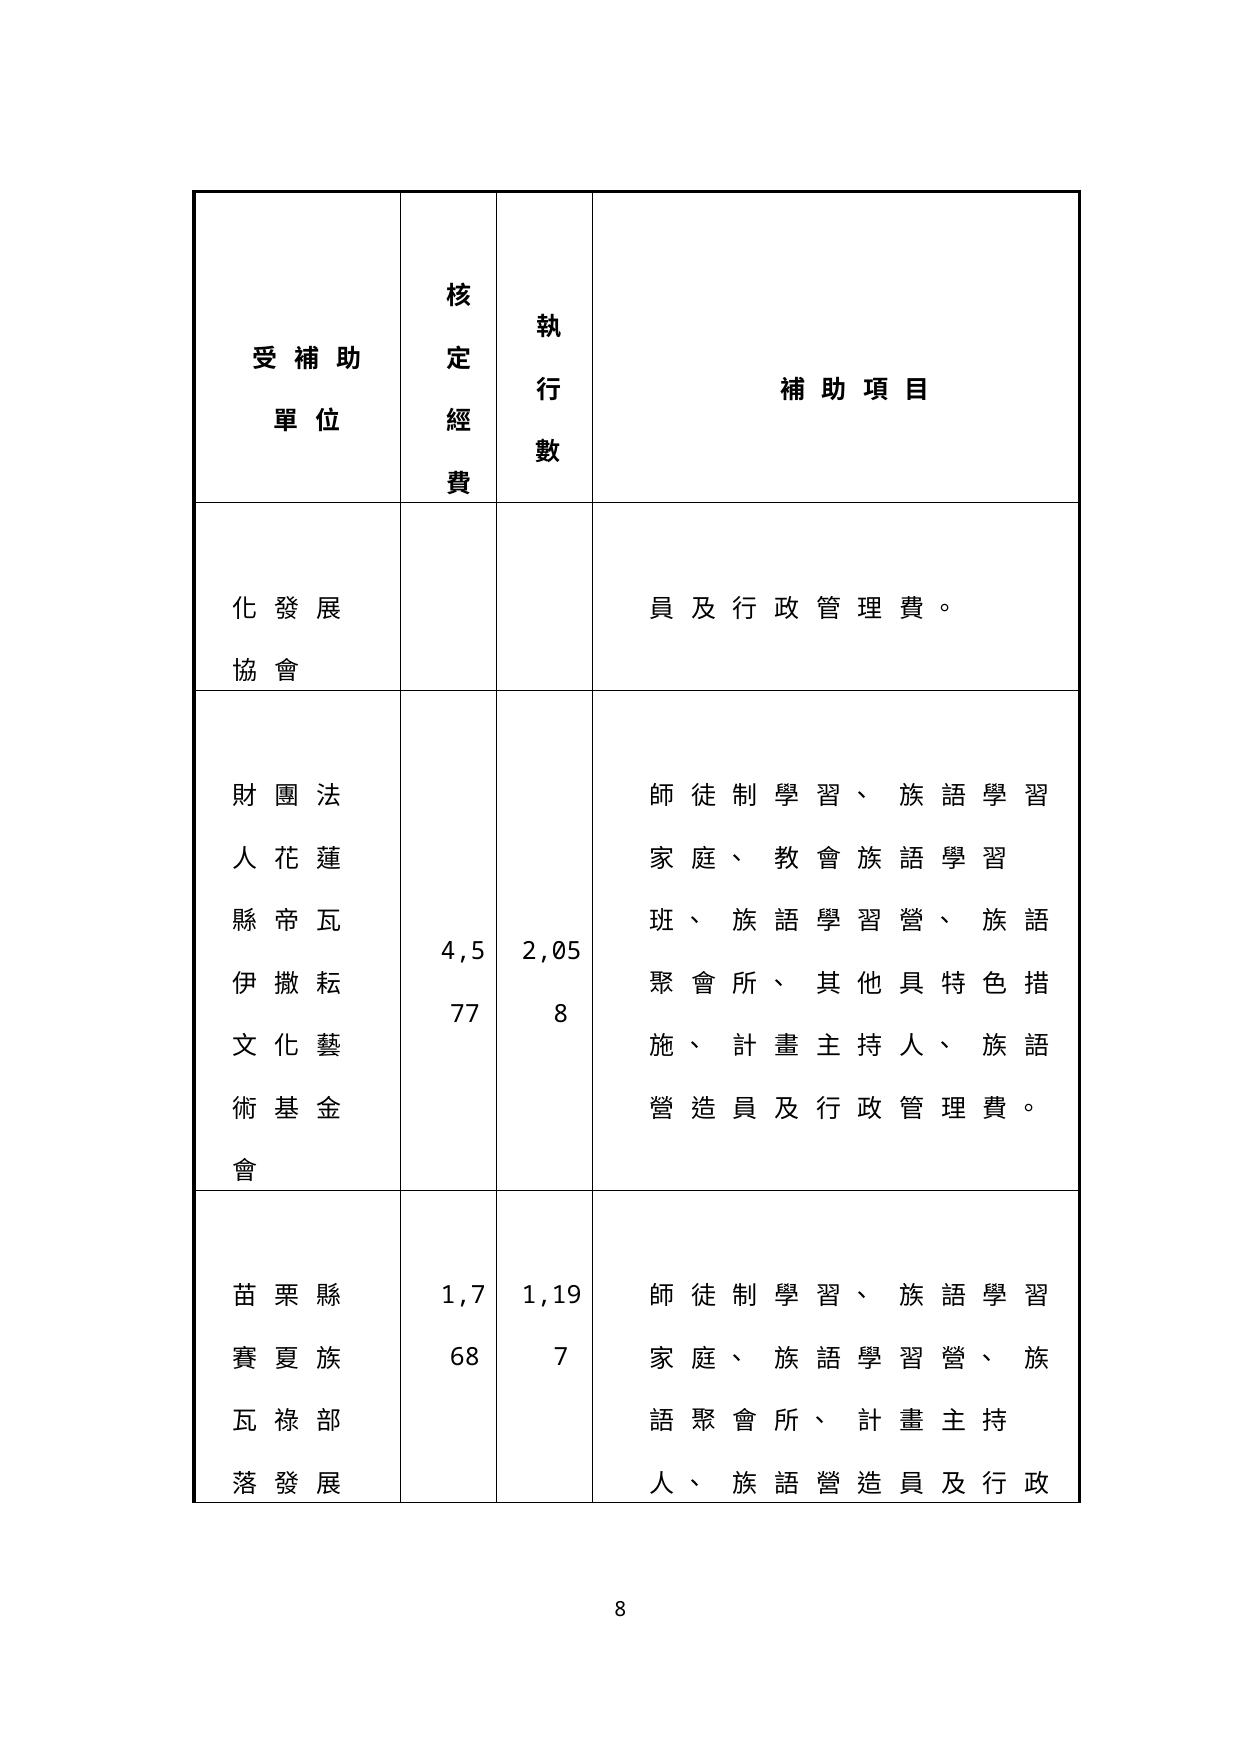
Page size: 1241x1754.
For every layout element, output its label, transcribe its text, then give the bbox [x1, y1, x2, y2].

table_cell 財團法人花蓮縣帝瓦伊撒耘文化藝術基金會 [196, 691, 400, 1189]
table_cell 1,197 [497, 1191, 592, 1502]
table_cell 1,768 [401, 1191, 496, 1502]
table_cell 苗栗縣賽夏族瓦祿部落發展 [196, 1191, 400, 1502]
table_header 核定經費 [401, 193, 496, 502]
table_cell [497, 503, 592, 689]
table_cell 師徒制學習、族語學習家庭、教會族語學習班、族語學習營、族語聚會所、其他具特色措施、計畫主持人、族語營造員及行政管理費。 [593, 691, 1078, 1189]
table_cell 師徒制學習、族語學習家庭、族語學習營、族語聚會所、計畫主持人、族語營造員及行政 [593, 1191, 1078, 1502]
table_cell [401, 503, 496, 689]
table_cell 員及行政管理費。 [593, 503, 1078, 689]
table_header 補助項目 [593, 193, 1078, 502]
table_header 執行數 [497, 193, 592, 502]
table_cell 4,577 [401, 691, 496, 1189]
table_cell 2,058 [497, 691, 592, 1189]
table_header 受補助單位 [196, 193, 400, 502]
table_cell 化發展協會 [196, 503, 400, 689]
